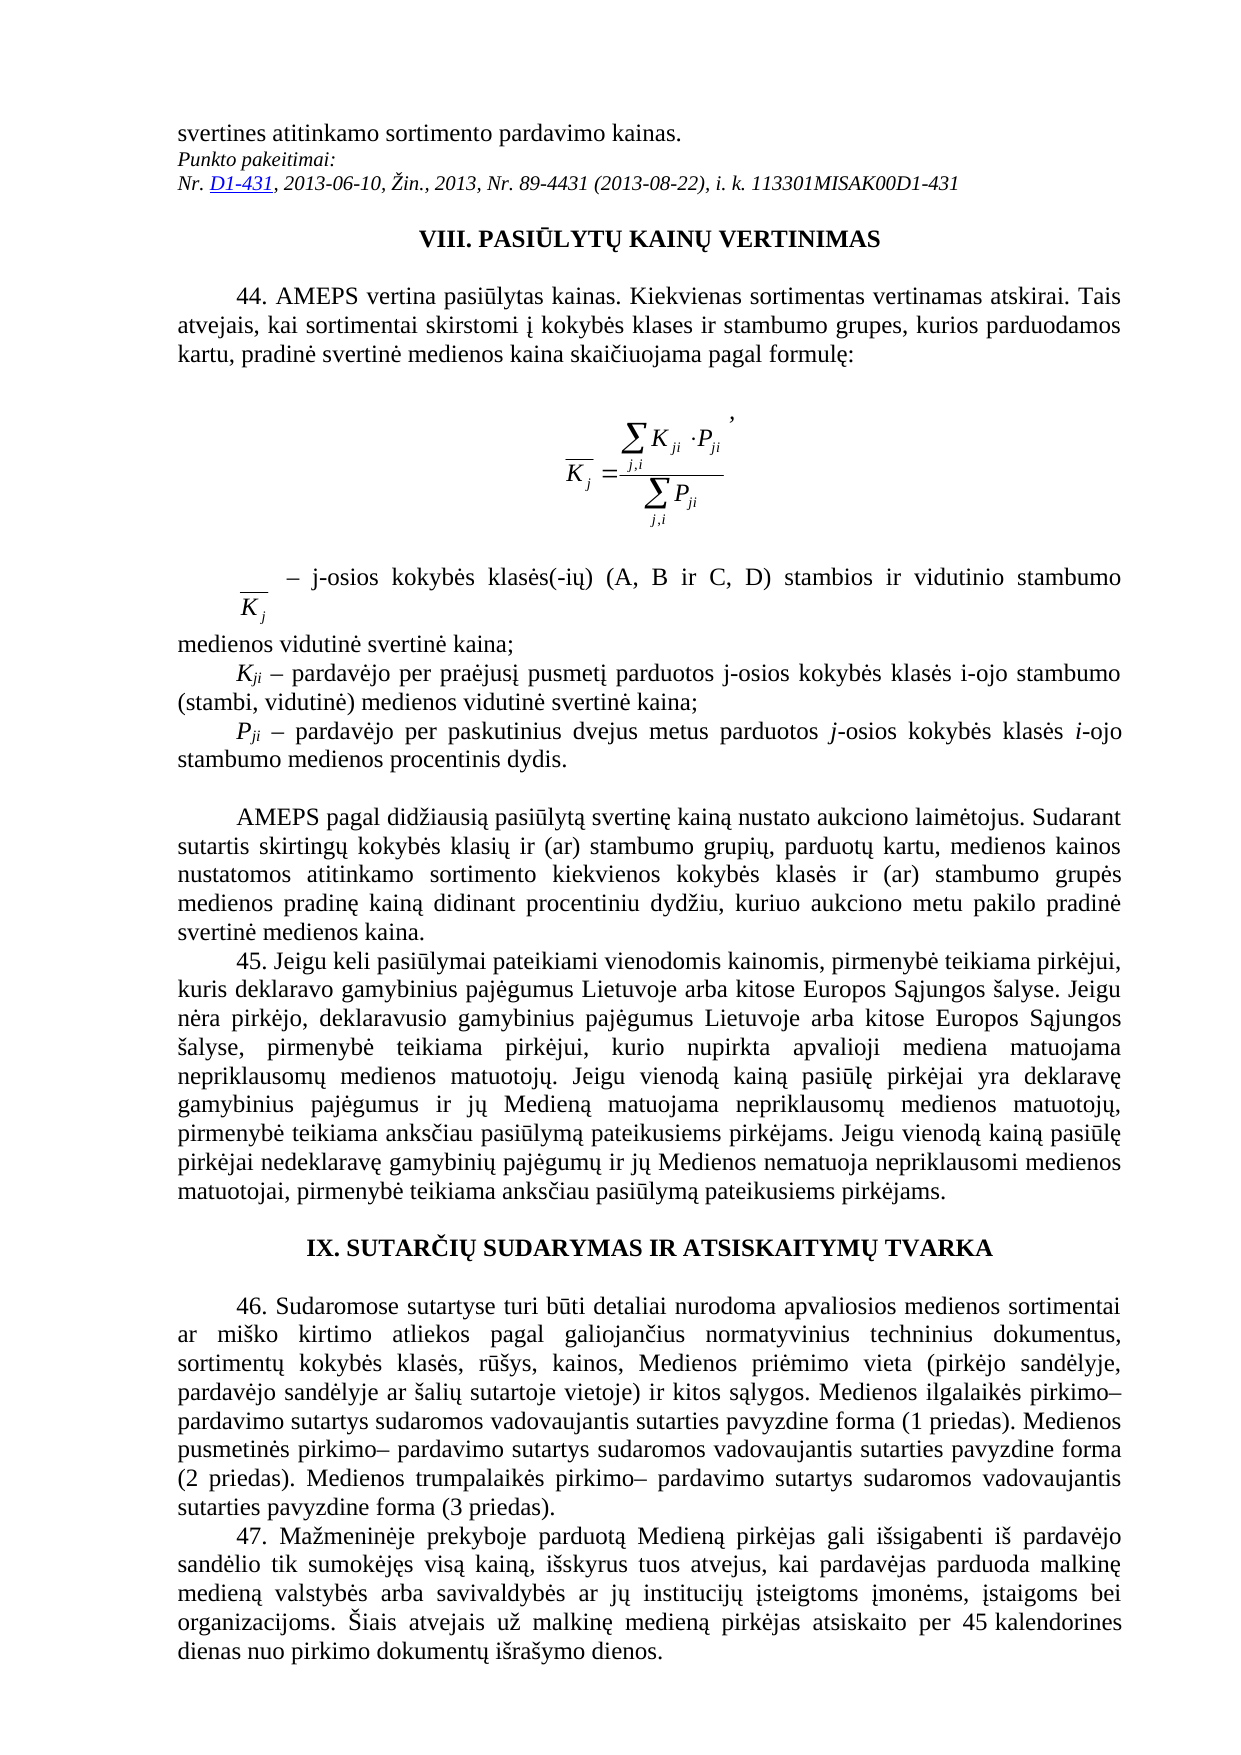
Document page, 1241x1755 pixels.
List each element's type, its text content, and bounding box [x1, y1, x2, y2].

text VID Kj=(SUMA(j,i)(Kji*Pji))/(SUMA(j,i)Pji), [177, 396, 1122, 534]
text IX. SUTARČIŲ SUDARYMAS IR ATSISKAITYMŲ TVARKA [177, 1233, 1122, 1262]
text Kji – pardavėjo per praėjusį pusmetį parduotos j-osios kokybės klasės i-ojo stambumo (stambi, vidutinė) medienos vidutinė svertinė kaina; [177, 658, 1122, 716]
text AMEPS pagal didžiausią pasiūlytą svertinę kainą nustato aukciono laimėtojus. Sudarant sutartis skirtingų kokybės klasių ir (ar) stambumo grupių, parduotų kartu, medienos kainos nustatomos atitinkamo sortimento kiekvienos kokybės klasės ir (ar) stambumo grupės medienos pradinę kainą didinant procentiniu dydžiu, kuriuo aukciono metu pakilo pradinė svertinė medienos kaina. [177, 802, 1122, 946]
text Nr. D1-431, 2013-06-10, Žin., 2013, Nr. 89-4431 (2013-08-22), i. k. 113301MISAK00D1-431 [177, 171, 1122, 195]
text VID Kj – j-osios kokybės klasės(-ių) (A, B ir C, D) stambios ir vidutinio stambumo medienos vidutinė svertinė kaina; [177, 562, 1122, 658]
text VIII. PASIŪLYTŲ KAINŲ VERTINIMAS [177, 224, 1122, 252]
text Punkto pakeitimai: [177, 147, 1122, 171]
text 44. AMEPS vertina pasiūlytas kainas. Kiekvienas sortimentas vertinamas atskirai. Tais atvejais, kai sortimentai skirstomi į kokybės klases ir stambumo grupes, kurios parduodamos kartu, pradinė svertinė medienos kaina skaičiuojama pagal formulę: [177, 281, 1122, 367]
text svertines atitinkamo sortimento pardavimo kainas. [177, 118, 1122, 147]
text 46. Sudaromose sutartyse turi būti detaliai nurodoma apvaliosios medienos sortimentai ar miško kirtimo atliekos pagal galiojančius normatyvinius techninius dokumentus, sortimentų kokybės klasės, rūšys, kainos, Medienos priėmimo vieta (pirkėjo sandėlyje, pardavėjo sandėlyje ar šalių sutartoje vietoje) ir kitos sąlygos. Medienos ilgalaikės pirkimo– pardavimo sutartys sudaromos vadovaujantis sutarties pavyzdine forma (1 priedas). Medienos pusmetinės pirkimo– pardavimo sutartys sudaromos vadovaujantis sutarties pavyzdine forma (2 priedas). Medienos trumpalaikės pirkimo– pardavimo sutartys sudaromos vadovaujantis sutarties pavyzdine forma (3 priedas). [177, 1291, 1122, 1521]
text Pji – pardavėjo per paskutinius dvejus metus parduotos j-osios kokybės klasės i-ojo stambumo medienos procentinis dydis. [177, 716, 1122, 773]
text 47. Mažmeninėje prekyboje parduotą Medieną pirkėjas gali išsigabenti iš pardavėjo sandėlio tik sumokėjęs visą kainą, išskyrus tuos atvejus, kai pardavėjas parduoda malkinę medieną valstybės arba savivaldybės ar jų institucijų įsteigtoms įmonėms, įstaigoms bei organizacijoms. Šiais atvejais už malkinę medieną pirkėjas atsiskaito per 45 kalendorines dienas nuo pirkimo dokumentų išrašymo dienos. [177, 1521, 1122, 1664]
text 45. Jeigu keli pasiūlymai pateikiami vienodomis kainomis, pirmenybė teikiama pirkėjui, kuris deklaravo gamybinius pajėgumus Lietuvoje arba kitose Europos Sąjungos šalyse. Jeigu nėra pirkėjo, deklaravusio gamybinius pajėgumus Lietuvoje arba kitose Europos Sąjungos šalyse, pirmenybė teikiama pirkėjui, kurio nupirkta apvalioji mediena matuojama nepriklausomų medienos matuotojų. Jeigu vienodą kainą pasiūlę pirkėjai yra deklaravę gamybinius pajėgumus ir jų Medieną matuojama nepriklausomų medienos matuotojų, pirmenybė teikiama anksčiau pasiūlymą pateikusiems pirkėjams. Jeigu vienodą kainą pasiūlę pirkėjai nedeklaravę gamybinių pajėgumų ir jų Medienos nematuoja nepriklausomi medienos matuotojai, pirmenybė teikiama anksčiau pasiūlymą pateikusiems pirkėjams. [177, 946, 1122, 1204]
